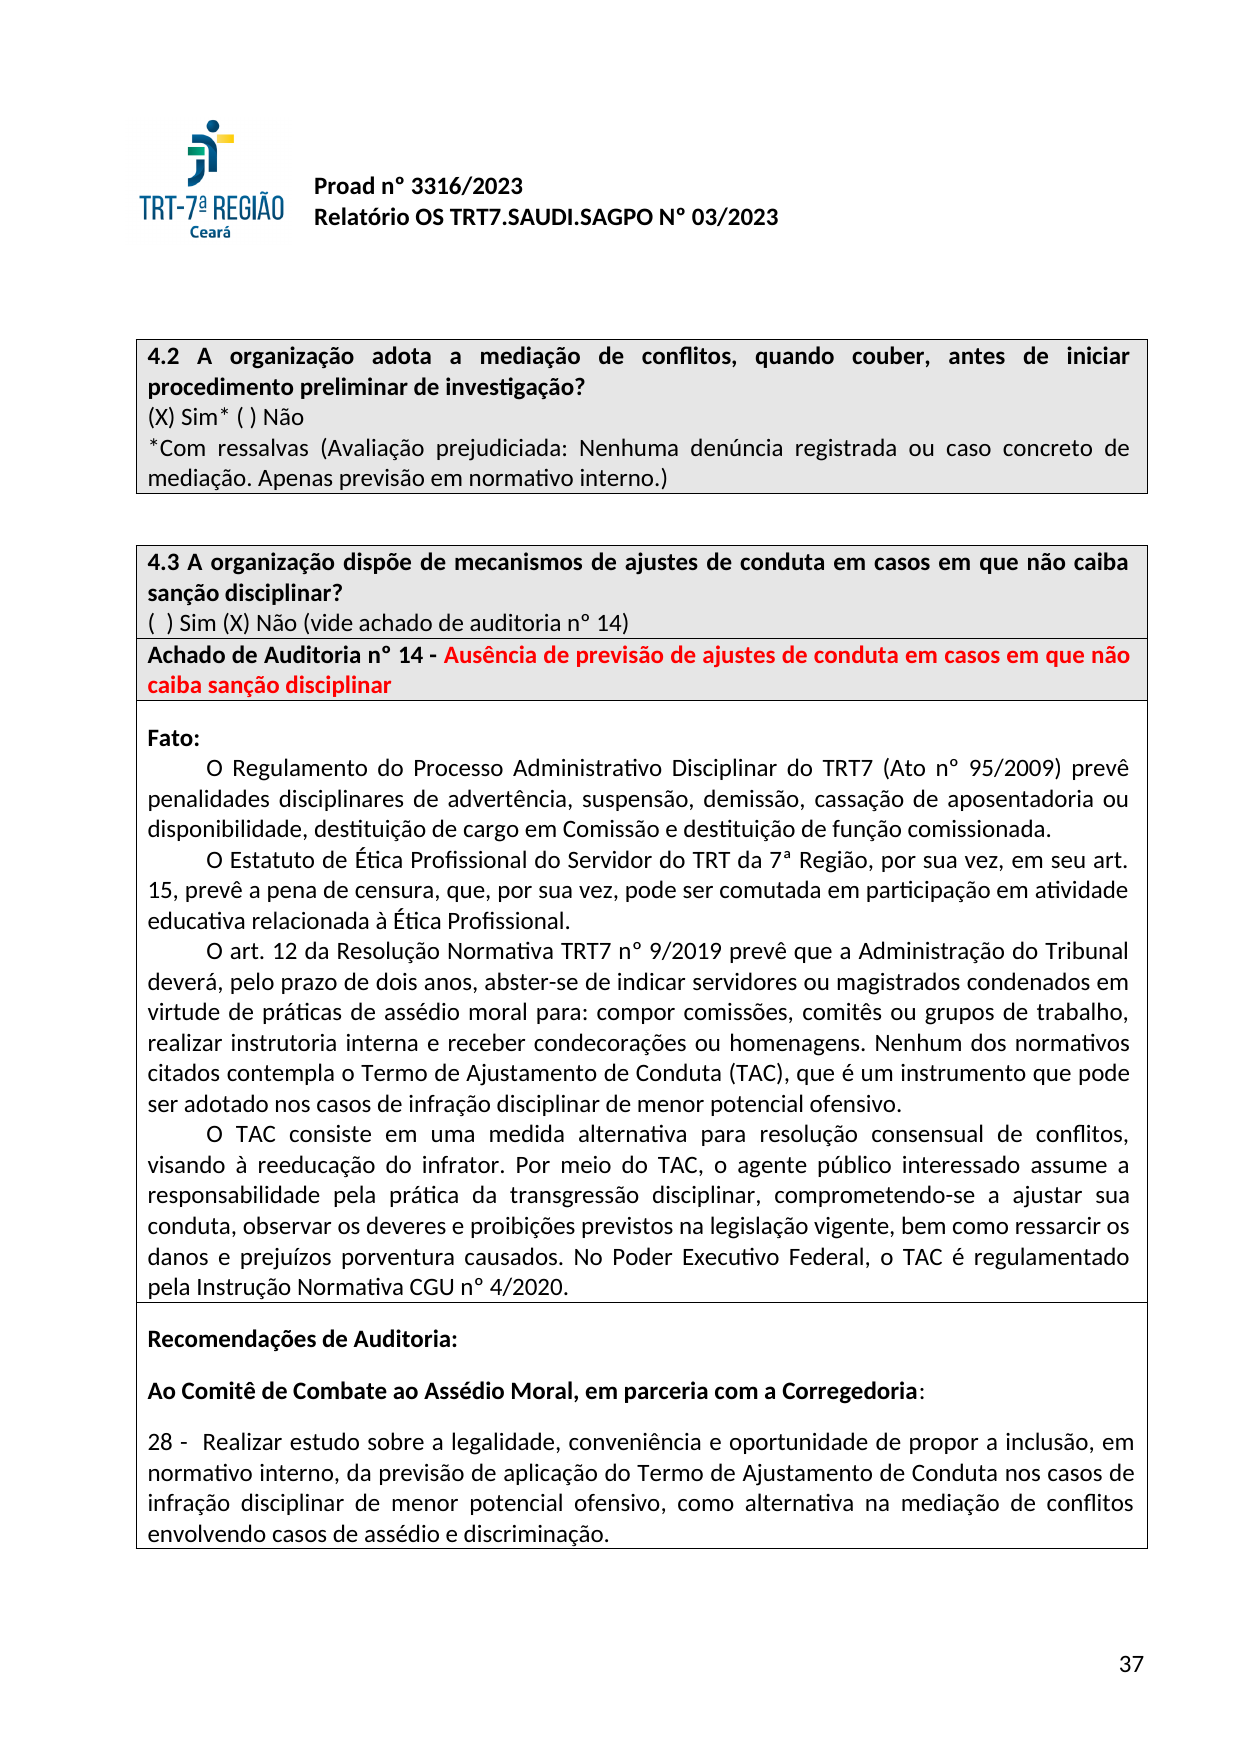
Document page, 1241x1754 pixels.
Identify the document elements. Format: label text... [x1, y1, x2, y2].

table_header 4.3 A organização dispõe de mecanismos de ajustes de conduta em casos em que não caiba sanção disciplinar? ( ) Sim (X) Não (vide achado de auditoria nº 14) [137, 546, 1147, 638]
table_cell Recomendações de Auditoria: Ao Comitê de Combate ao Assédio Moral, em parceria com a Corregedoria: 28 - Realizar estudo sobre a legalidade, conveniência e oportunidade de propor a inclusão, em normativo interno, da previsão de aplicação do Termo de Ajustamento de Conduta nos casos de infração disciplinar de menor potencial ofensivo, como alternativa na mediação de conflitos envolvendo casos de assédio e discriminação. [137, 1303, 1147, 1548]
table_cell Fato: O Regulamento do Processo Administrativo Disciplinar do TRT7 (Ato nº 95/2009) prevê penalidades disciplinares de advertência, suspensão, demissão, cassação de aposentadoria ou disponibilidade, destituição de cargo em Comissão e destituição de função comissionada. O Estatuto de Ética Profissional do Servidor do TRT da 7ª Região, por sua vez, em seu art. 15, prevê a pena de censura, que, por sua vez, pode ser comutada em participação em atividade educativa relacionada à Ética Profissional. O art. 12 da Resolução Normativa TRT7 nº 9/2019 prevê que a Administração do Tribunal deverá, pelo prazo de dois anos, abster-se de indicar servidores ou magistrados condenados em virtude de práticas de assédio moral para: compor comissões, comitês ou grupos de trabalho, realizar instrutoria interna e receber condecorações ou homenagens. Nenhum dos normativos citados contempla o Termo de Ajustamento de Conduta (TAC), que é um instrumento que pode ser adotado nos casos de infração disciplinar de menor potencial ofensivo. O TAC consiste em uma medida alternativa para resolução consensual de conflitos, visando à reeducação do infrator. Por meio do TAC, o agente público interessado assume a responsabilidade pela prática da transgressão disciplinar, comprometendo-se a ajustar sua conduta, observar os deveres e proibições previstos na legislação vigente, bem como ressarcir os danos e prejuízos porventura causados. No Poder Executivo Federal, o TAC é regulamentado pela Instrução Normativa CGU nº 4/2020. [137, 701, 1147, 1302]
table_cell 4.2 A organização adota a mediação de conflitos, quando couber, antes de iniciar procedimento preliminar de investigação? (X) Sim* ( ) Não *Com ressalvas (Avaliação prejudiciada: Nenhuma denúncia registrada ou caso concreto de mediação. Apenas previsão em normativo interno.) [137, 340, 1147, 493]
table_cell Achado de Auditoria nº 14 - Ausência de previsão de ajustes de conduta em casos em que não caiba sanção disciplinar [137, 639, 1147, 700]
picture [125, 117, 293, 245]
